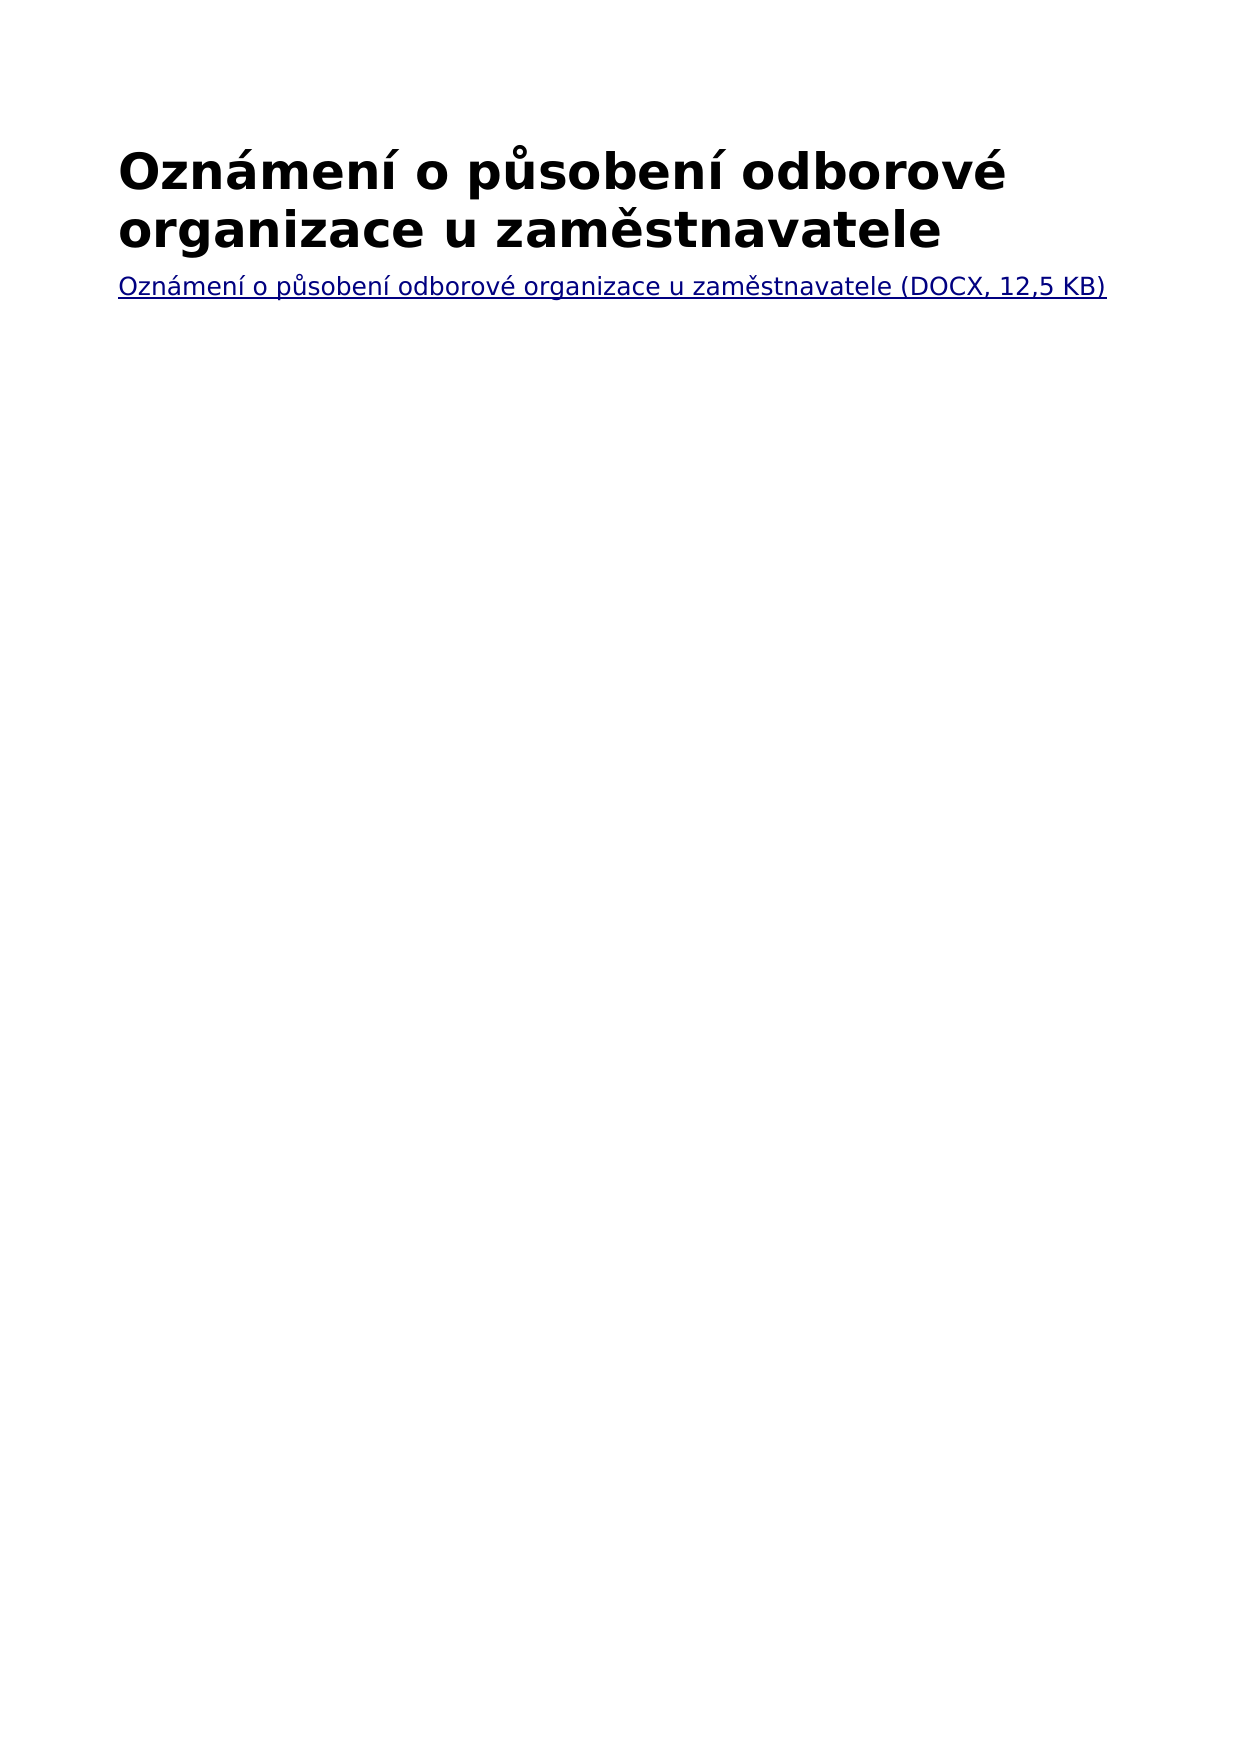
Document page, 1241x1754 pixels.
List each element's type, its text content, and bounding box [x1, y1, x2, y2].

subtitle Oznámení o působení odborové organizace u zaměstnavatele [118, 143, 1122, 259]
text Oznámení o působení odborové organizace u zaměstnavatele (DOCX, 12,5 KB) [118, 272, 1122, 301]
